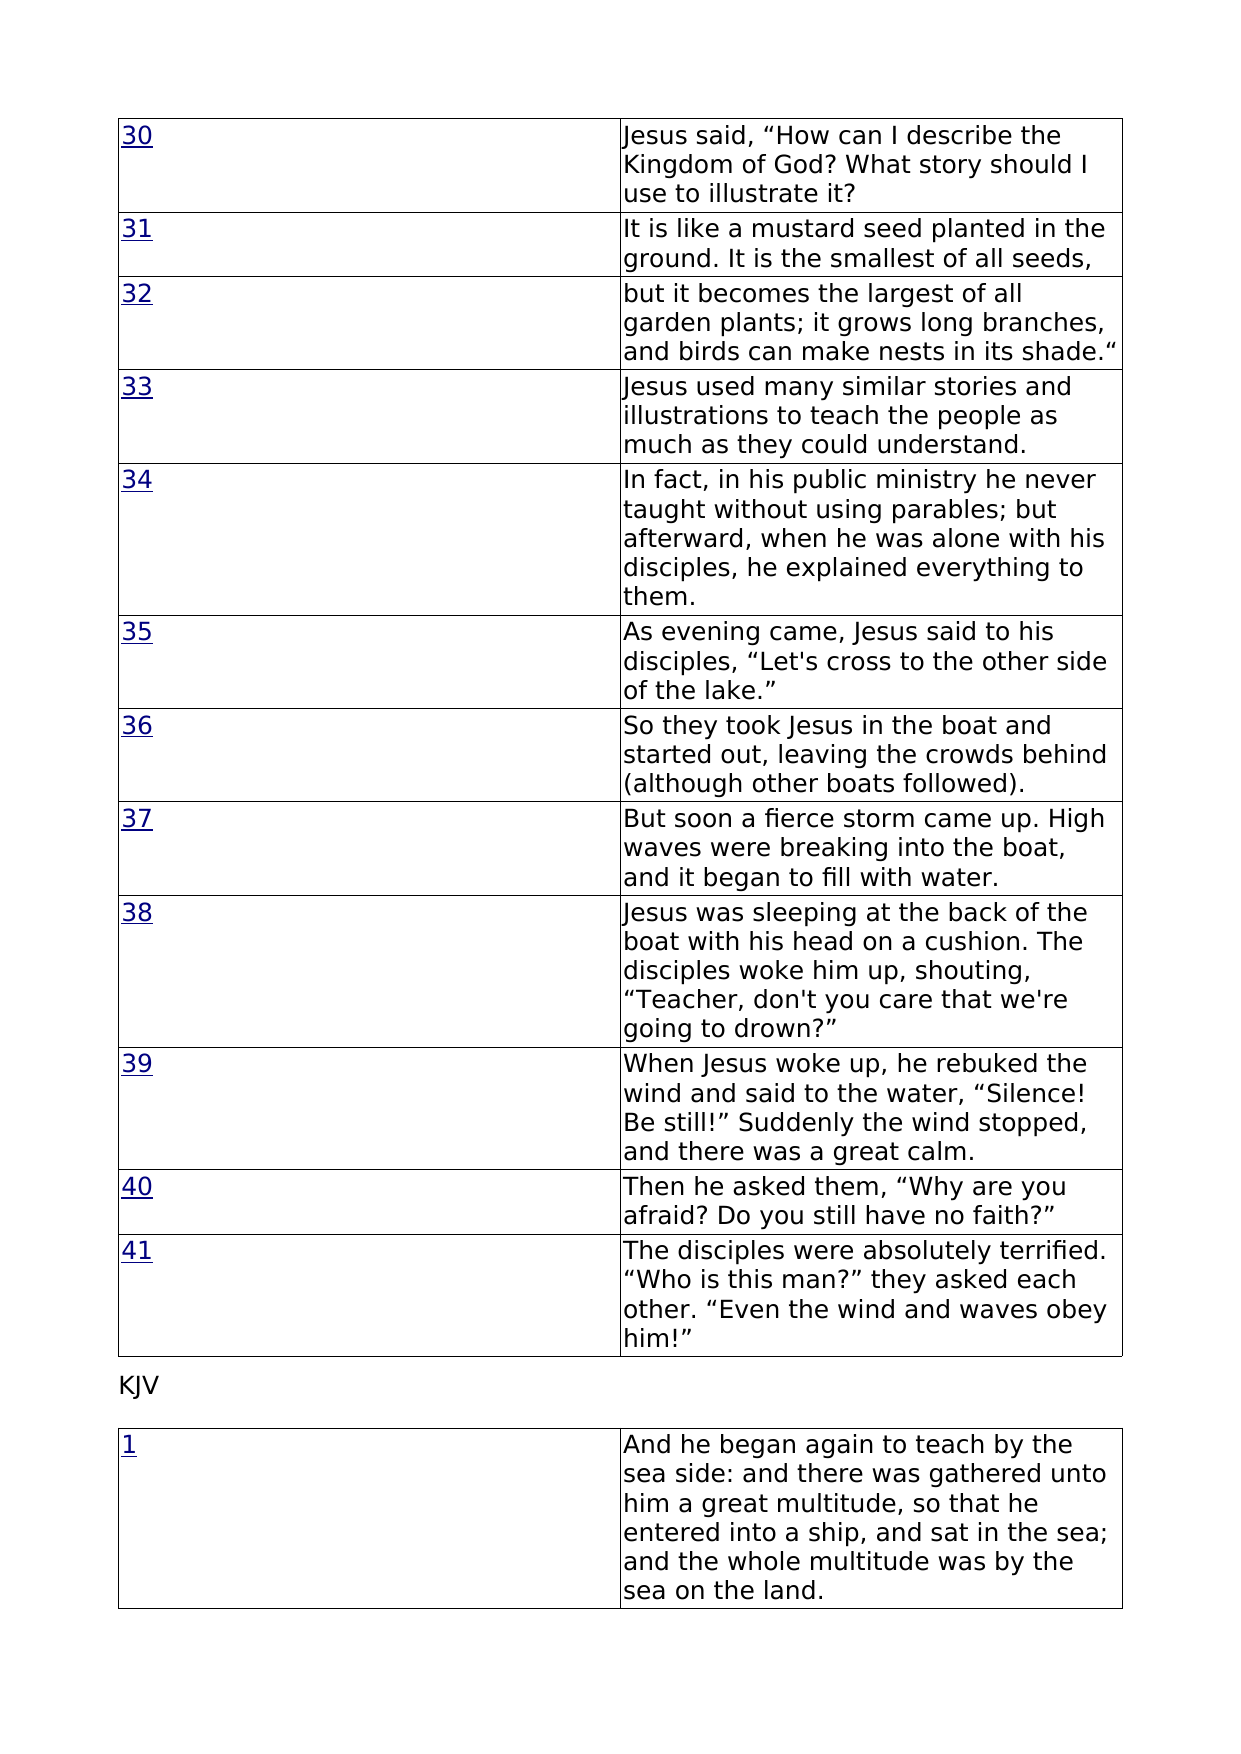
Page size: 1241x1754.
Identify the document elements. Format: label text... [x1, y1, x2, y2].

table_cell Jesus used many similar stories and illustrations to teach the people as much as they could understand. [621, 370, 1122, 463]
table_cell Jesus said, “How can I describe the Kingdom of God? What story should I use to illustrate it? [621, 119, 1122, 212]
table_header 1 [119, 1429, 620, 1608]
table_cell In fact, in his public ministry he never taught without using parables; but afterward, when he was alone with his disciples, he explained everything to them. [621, 464, 1122, 614]
table_cell 33 [119, 370, 620, 463]
table_cell 39 [119, 1048, 620, 1169]
table_cell 34 [119, 464, 620, 614]
table_cell 38 [119, 896, 620, 1047]
text KJV [118, 1371, 1122, 1400]
table_cell It is like a mustard seed planted in the ground. It is the smallest of all seeds, [621, 213, 1122, 276]
table_cell Jesus was sleeping at the back of the boat with his head on a cushion. The disciples woke him up, shouting, “Teacher, don't you care that we're going to drown?” [621, 896, 1122, 1047]
table_cell As evening came, Jesus said to his disciples, “Let's cross to the other side of the lake.” [621, 616, 1122, 708]
table_cell 31 [119, 213, 620, 276]
table_cell 41 [119, 1235, 620, 1356]
table_cell Then he asked them, “Why are you afraid? Do you still have no faith?” [621, 1170, 1122, 1233]
table_cell 35 [119, 616, 620, 708]
table_cell 40 [119, 1170, 620, 1233]
table_cell 37 [119, 802, 620, 895]
table_cell 32 [119, 277, 620, 369]
table_cell The disciples were absolutely terrified. “Who is this man?” they asked each other. “Even the wind and waves obey him!” [621, 1235, 1122, 1356]
table_cell 30 [119, 119, 620, 212]
table_cell But soon a fierce storm came up. High waves were breaking into the boat, and it began to fill with water. [621, 802, 1122, 895]
table_cell When Jesus woke up, he rebuked the wind and said to the water, “Silence! Be still!” Suddenly the wind stopped, and there was a great calm. [621, 1048, 1122, 1169]
table_cell 36 [119, 709, 620, 801]
table_cell but it becomes the largest of all garden plants; it grows long branches, and birds can make nests in its shade.“ [621, 277, 1122, 369]
table_cell So they took Jesus in the boat and started out, leaving the crowds behind (although other boats followed). [621, 709, 1122, 801]
table_header And he began again to teach by the sea side: and there was gathered unto him a great multitude, so that he entered into a ship, and sat in the sea; and the whole multitude was by the sea on the land. [621, 1429, 1122, 1608]
